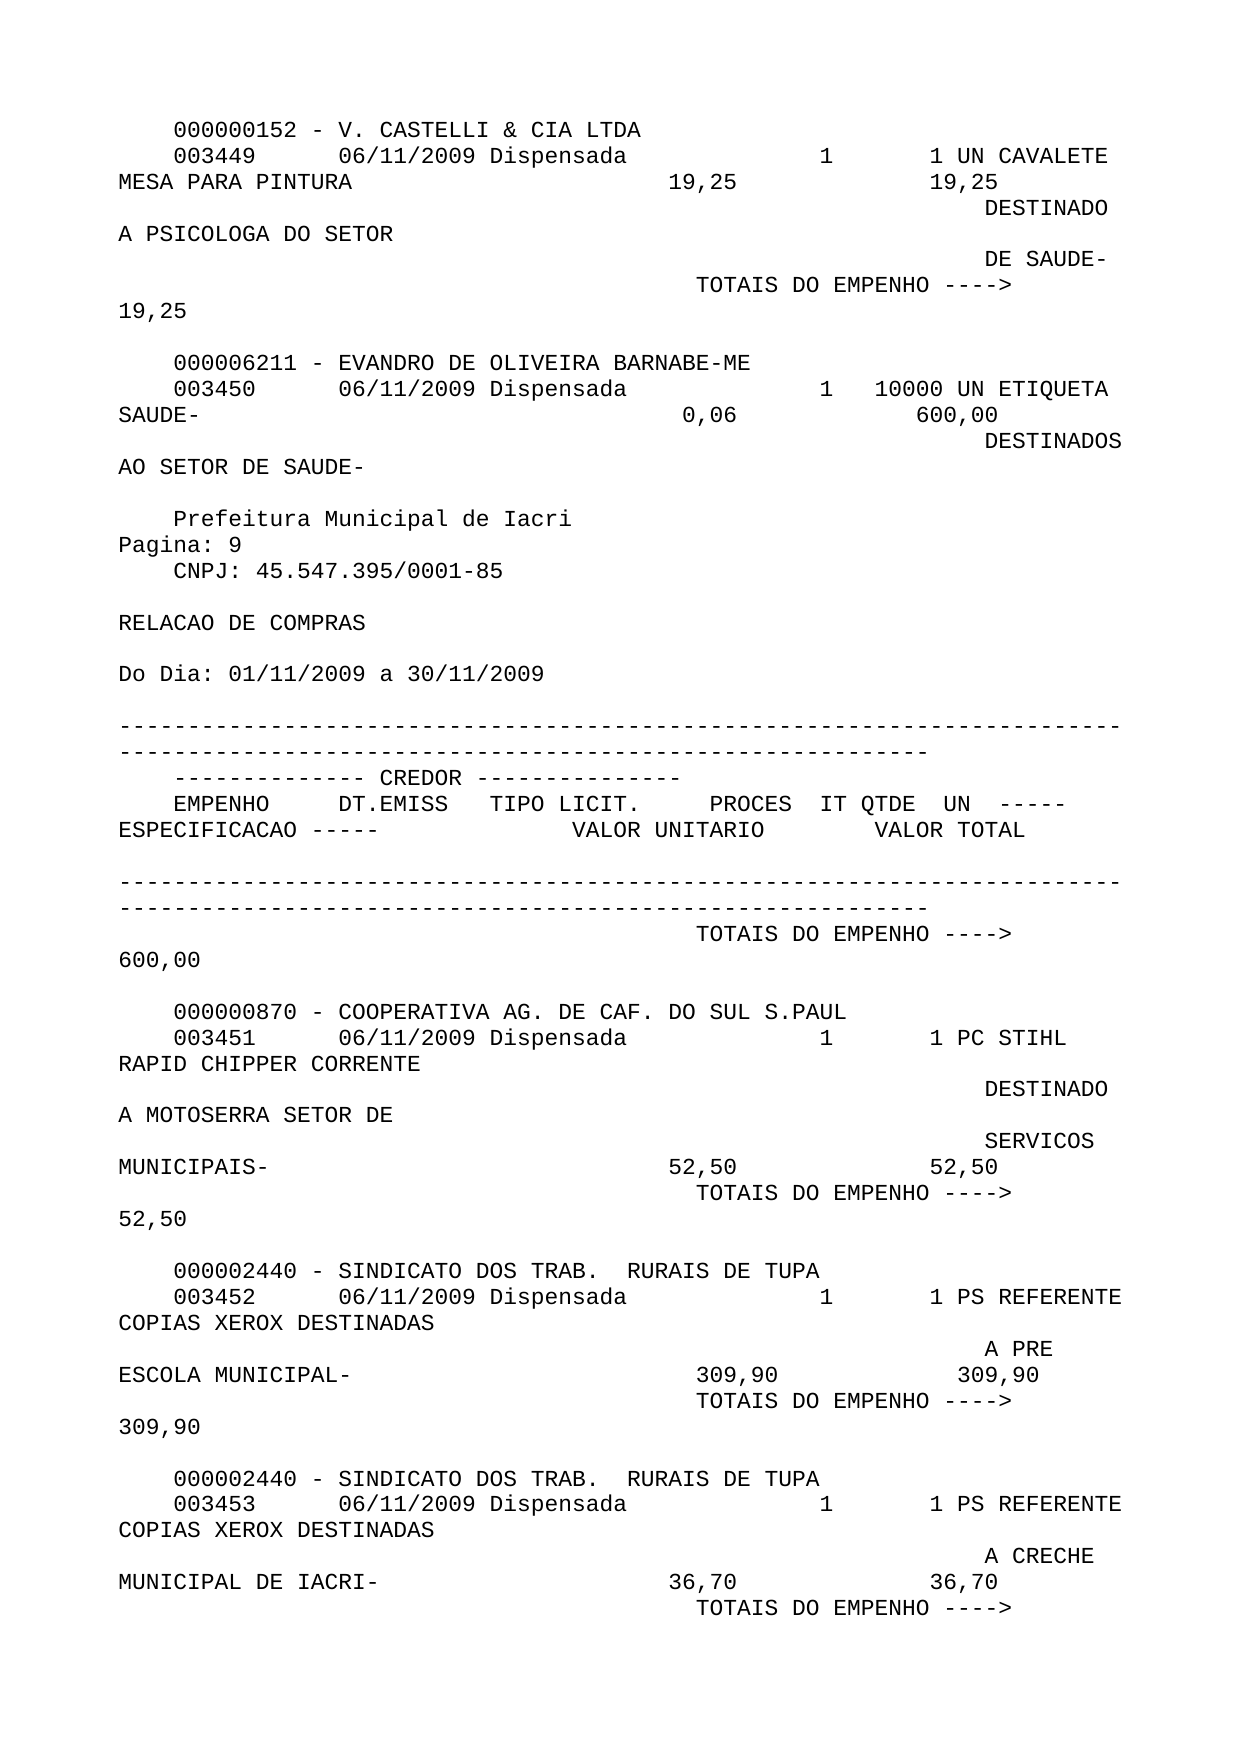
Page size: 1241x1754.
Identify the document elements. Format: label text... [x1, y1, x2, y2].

text DESTINADO A PSICOLOGA DO SETOR [118, 196, 1122, 248]
text TOTAIS DO EMPENHO ----> 600,00 [118, 922, 1122, 974]
text 003453 06/11/2009 Dispensada 1 1 PS REFERENTE COPIAS XEROX DESTINADAS [118, 1493, 1122, 1545]
text Do Dia: 01/11/2009 a 30/11/2009 [118, 637, 1122, 689]
text 000002440 - SINDICATO DOS TRAB. RURAIS DE TUPA [118, 1467, 1122, 1493]
text RELACAO DE COMPRAS [118, 585, 1122, 637]
text DESTINADO A MOTOSERRA SETOR DE [118, 1078, 1122, 1130]
text TOTAIS DO EMPENHO ----> 19,25 [118, 274, 1122, 326]
text -------------- CREDOR --------------- [118, 767, 1122, 792]
text A PRE ESCOLA MUNICIPAL- 309,90 309,90 [118, 1337, 1122, 1389]
text SERVICOS MUNICIPAIS- 52,50 52,50 [118, 1130, 1122, 1182]
text 000002440 - SINDICATO DOS TRAB. RURAIS DE TUPA [118, 1259, 1122, 1285]
text 003449 06/11/2009 Dispensada 1 1 UN CAVALETE MESA PARA PINTURA 19,25 19,25 [118, 144, 1122, 196]
text TOTAIS DO EMPENHO ----> 52,50 [118, 1182, 1122, 1233]
text EMPENHO DT.EMISS TIPO LICIT. PROCES IT QTDE UN ----- ESPECIFICACAO ----- VALOR UNITARIO VALOR TOTAL [118, 792, 1122, 844]
text DESTINADOS AO SETOR DE SAUDE- [118, 429, 1122, 481]
text 003452 06/11/2009 Dispensada 1 1 PS REFERENTE COPIAS XEROX DESTINADAS [118, 1285, 1122, 1337]
text 003450 06/11/2009 Dispensada 1 10000 UN ETIQUETA SAUDE- 0,06 600,00 [118, 377, 1122, 429]
text 000000870 - COOPERATIVA AG. DE CAF. DO SUL S.PAUL [118, 1000, 1122, 1026]
text TOTAIS DO EMPENHO ----> [118, 1597, 1122, 1622]
text ------------------------------------------------------------------------------------------------------------------------------------ [118, 844, 1122, 922]
text 000000152 - V. CASTELLI & CIA LTDA [118, 118, 1122, 144]
text 003451 06/11/2009 Dispensada 1 1 PC STIHL RAPID CHIPPER CORRENTE [118, 1026, 1122, 1078]
text Prefeitura Municipal de Iacri Pagina: 9 [118, 507, 1122, 559]
text CNPJ: 45.547.395/0001-85 [118, 559, 1122, 585]
text A CRECHE MUNICIPAL DE IACRI- 36,70 36,70 [118, 1545, 1122, 1597]
text TOTAIS DO EMPENHO ----> 309,90 [118, 1389, 1122, 1441]
text DE SAUDE- [118, 248, 1122, 274]
text 000006211 - EVANDRO DE OLIVEIRA BARNABE-ME [118, 352, 1122, 377]
text ------------------------------------------------------------------------------------------------------------------------------------ [118, 689, 1122, 767]
